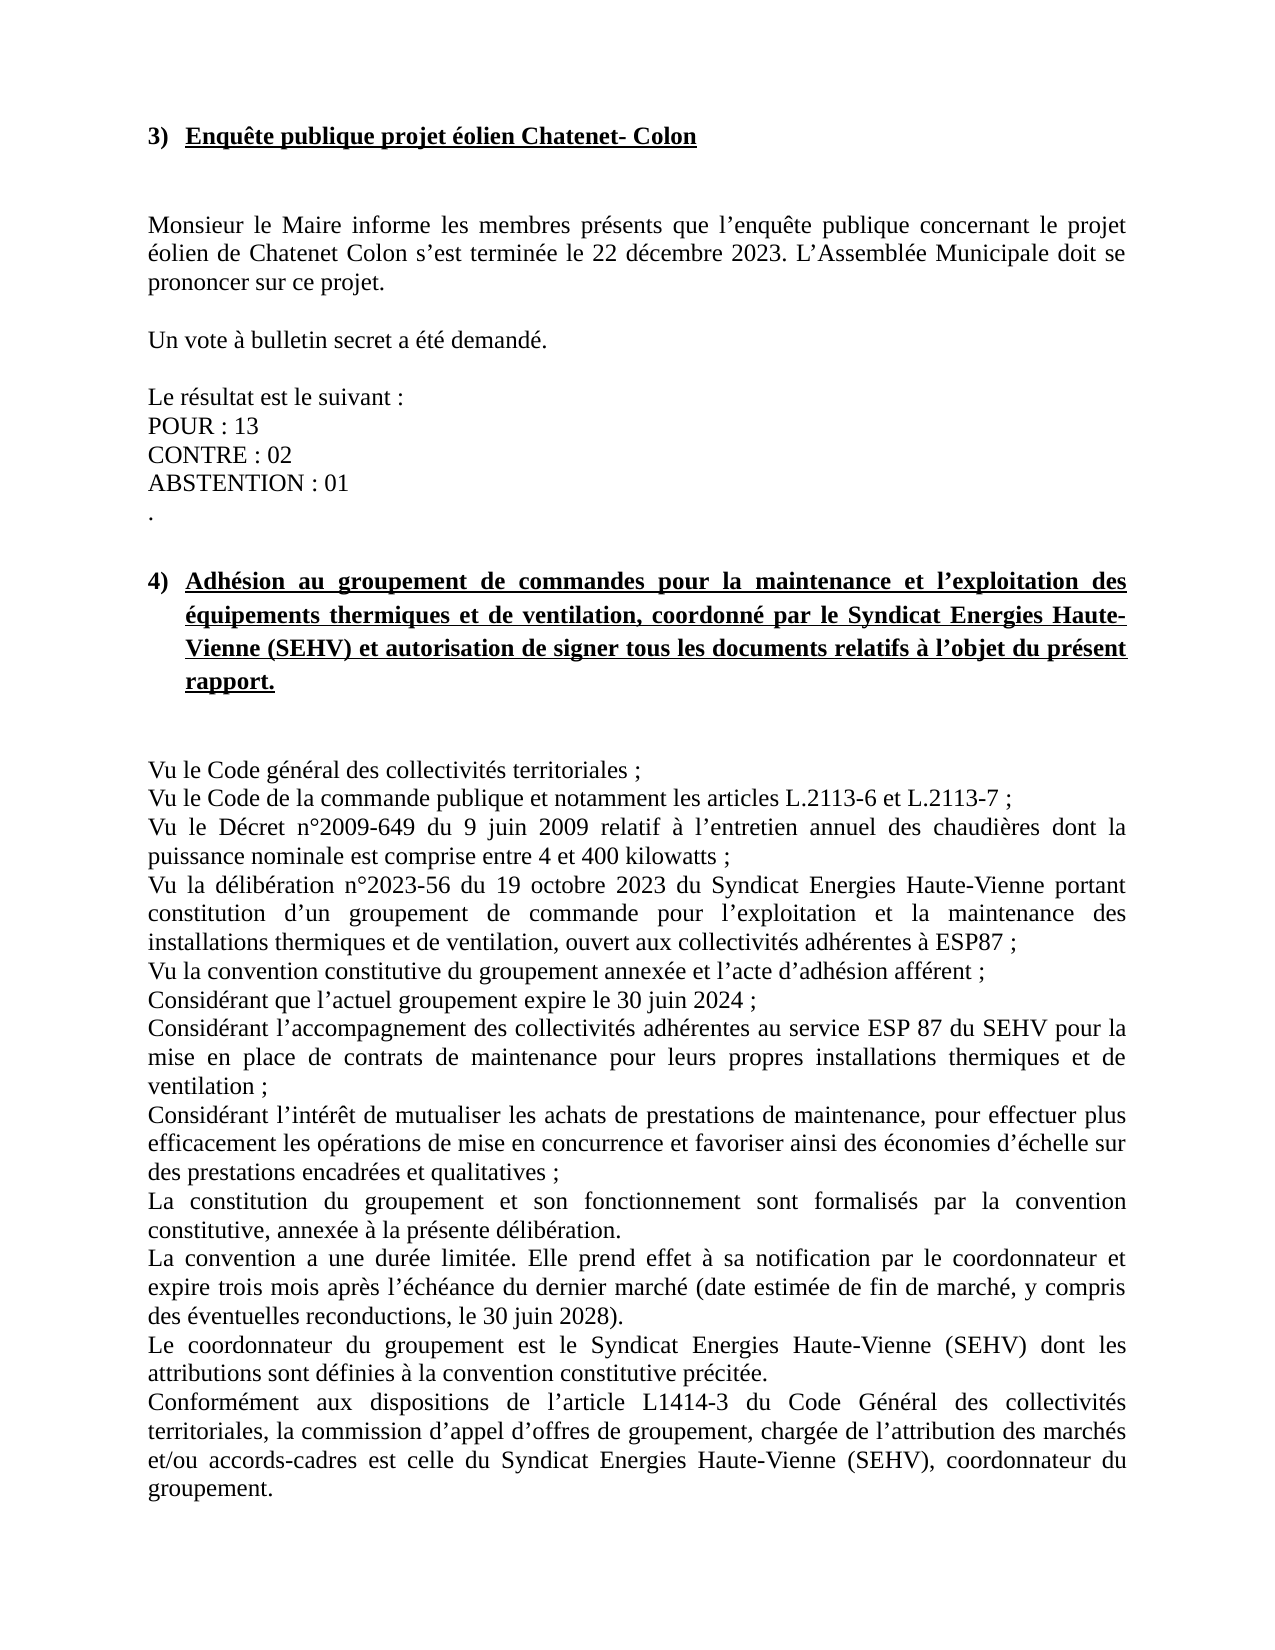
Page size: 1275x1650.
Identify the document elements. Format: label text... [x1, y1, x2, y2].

text Le coordonnateur du groupement est le Syndicat Energies Haute-Vienne (SEHV) dont les attributions sont définies à la convention constitutive précitée. [148, 1330, 1127, 1387]
text Le résultat est le suivant : [148, 382, 1127, 411]
list Adhésion au groupement de commandes pour la maintenance et l’exploitation des équipements thermiques et de ventilation, coordonné par le Syndicat Energies Haute-Vienne (SEHV) et autorisation de signer tous les documents relatifs à l’objet du présent rapport. [148, 563, 1127, 696]
text Vu le Décret n°2009-649 du 9 juin 2009 relatif à l’entretien annuel des chaudières dont la puissance nominale est comprise entre 4 et 400 kilowatts ; [148, 812, 1127, 870]
text Monsieur le Maire informe les membres présents que l’enquête publique concernant le projet éolien de Chatenet Colon s’est terminée le 22 décembre 2023. L’Assemblée Municipale doit se prononcer sur ce projet. [148, 210, 1127, 296]
text Un vote à bulletin secret a été demandé. [148, 325, 1127, 353]
text Considérant que l’actuel groupement expire le 30 juin 2024 ; [148, 985, 1127, 1013]
text Vu le Code de la commande publique et notamment les articles L.2113-6 et L.2113-7 ; [148, 783, 1127, 812]
text Considérant l’accompagnement des collectivités adhérentes au service ESP 87 du SEHV pour la mise en place de contrats de maintenance pour leurs propres installations thermiques et de ventilation ; [148, 1013, 1127, 1100]
text Considérant l’intérêt de mutualiser les achats de prestations de maintenance, pour effectuer plus efficacement les opérations de mise en concurrence et favoriser ainsi des économies d’échelle sur des prestations encadrées et qualitatives ; [148, 1100, 1127, 1186]
text . [148, 497, 1127, 526]
list Enquête publique projet éolien Chatenet- Colon [148, 118, 1127, 151]
text Conformément aux dispositions de l’article L1414-3 du Code Général des collectivités territoriales, la commission d’appel d’offres de groupement, chargée de l’attribution des marchés et/ou accords-cadres est celle du Syndicat Energies Haute-Vienne (SEHV), coordonnateur du groupement. [148, 1387, 1127, 1502]
text Vu le Code général des collectivités territoriales ; [148, 755, 1127, 783]
text POUR : 13 [148, 411, 1127, 440]
text La constitution du groupement et son fonctionnement sont formalisés par la convention constitutive, annexée à la présente délibération. [148, 1186, 1127, 1243]
text La convention a une durée limitée. Elle prend effet à sa notification par le coordonnateur et expire trois mois après l’échéance du dernier marché (date estimée de fin de marché, y compris des éventuelles reconductions, le 30 juin 2028). [148, 1243, 1127, 1330]
text ABSTENTION : 01 [148, 468, 1127, 497]
text CONTRE : 02 [148, 440, 1127, 468]
text Vu la délibération n°2023-56 du 19 octobre 2023 du Syndicat Energies Haute-Vienne portant constitution d’un groupement de commande pour l’exploitation et la maintenance des installations thermiques et de ventilation, ouvert aux collectivités adhérentes à ESP87 ; [148, 870, 1127, 956]
text Vu la convention constitutive du groupement annexée et l’acte d’adhésion afférent ; [148, 956, 1127, 985]
